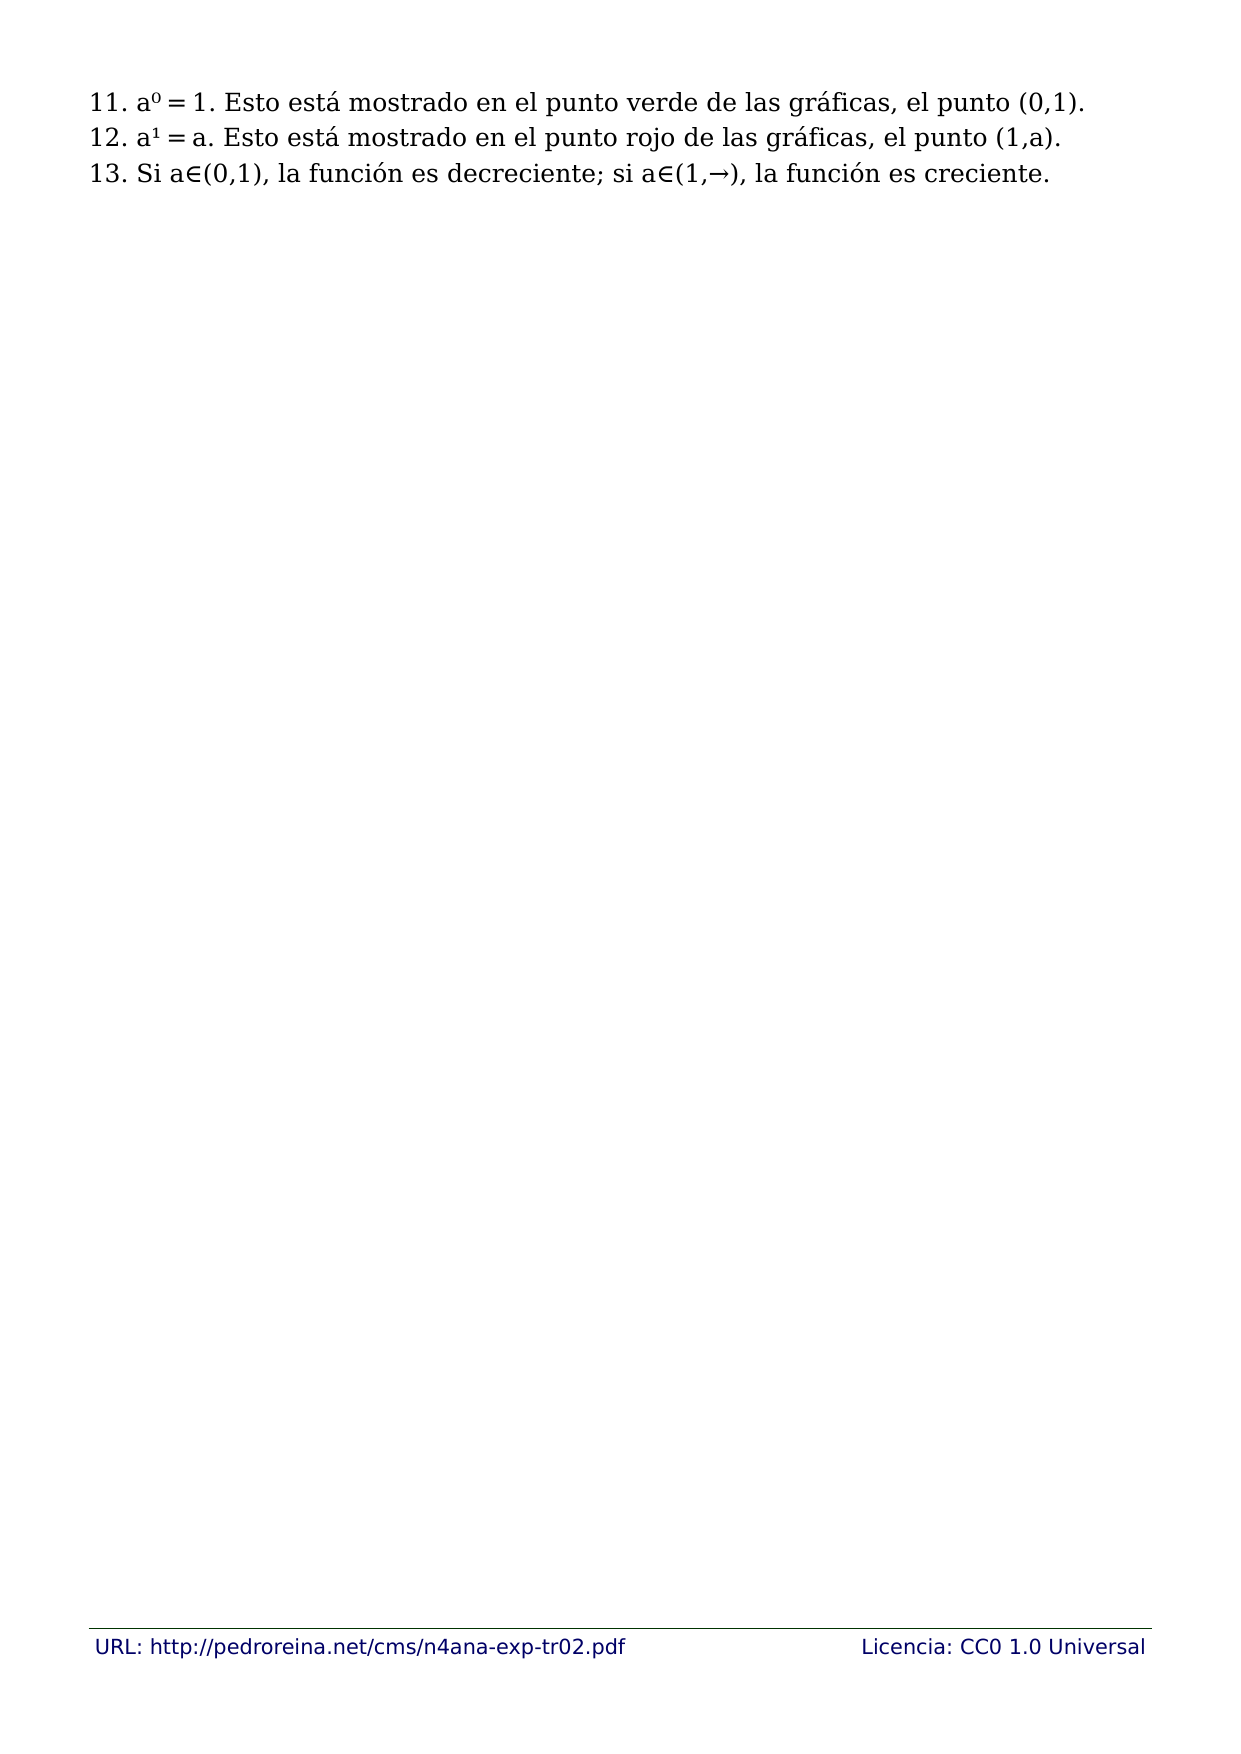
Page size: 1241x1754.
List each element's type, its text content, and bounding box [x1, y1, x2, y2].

text 13. Si a∈(0,1), la función es decreciente; si a∈(1,→), la función es creciente. [88, 159, 1152, 188]
text 11. a⁰ = 1. Esto está mostrado en el punto verde de las gráficas, el punto (0,1). [88, 88, 1152, 118]
text 12. a¹ = a. Esto está mostrado en el punto rojo de las gráficas, el punto (1,a). [88, 124, 1152, 153]
